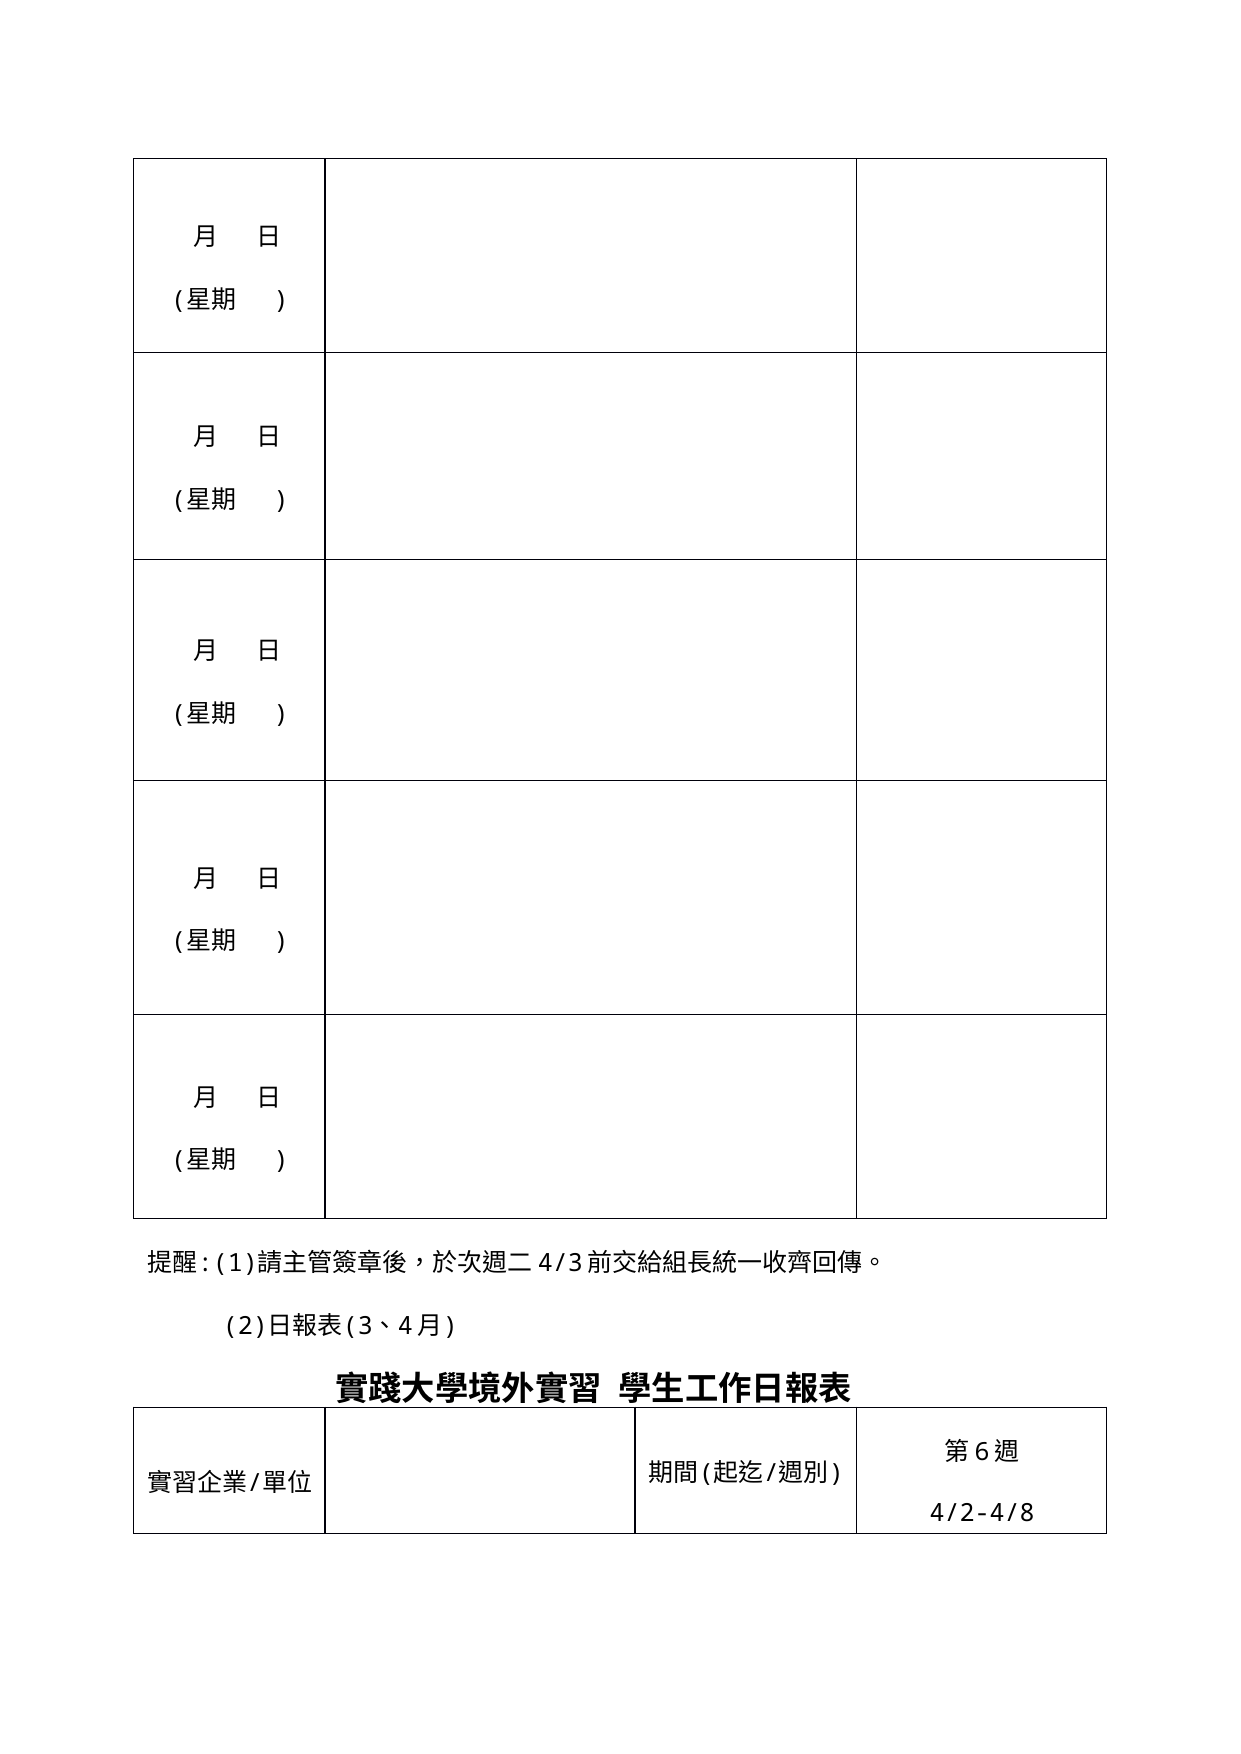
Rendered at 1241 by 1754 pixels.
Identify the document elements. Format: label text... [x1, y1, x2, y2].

table_header 期間(起迄/週別) [636, 1408, 856, 1533]
table_cell [326, 560, 856, 780]
table_cell [857, 781, 1106, 1013]
table_cell 月 日 (星期 ) [134, 560, 324, 780]
table_cell [857, 353, 1106, 558]
table_header 第6週 4/2-4/8 [857, 1408, 1106, 1533]
table_cell [326, 353, 856, 558]
table_cell 月 日 (星期 ) [134, 1015, 324, 1218]
table_cell [326, 781, 856, 1013]
table_cell [326, 1015, 856, 1218]
table_header 實習企業/單位 [134, 1408, 324, 1533]
table_cell [326, 159, 856, 352]
text 提醒:(1)請主管簽章後，於次週二4/3前交給組長統一收齊回傳。 [148, 1219, 1092, 1282]
table_cell [857, 560, 1106, 780]
table_cell 月 日 (星期 ) [134, 159, 324, 352]
table_cell [857, 159, 1106, 352]
text 實踐大學境外實習 學生工作日報表 [148, 1344, 1092, 1407]
table_cell 月 日 (星期 ) [134, 353, 324, 558]
text (2)日報表(3、4月) [148, 1282, 1092, 1344]
table_cell [857, 1015, 1106, 1218]
table_cell 月 日 (星期 ) [134, 781, 324, 1013]
table_header [326, 1408, 634, 1533]
